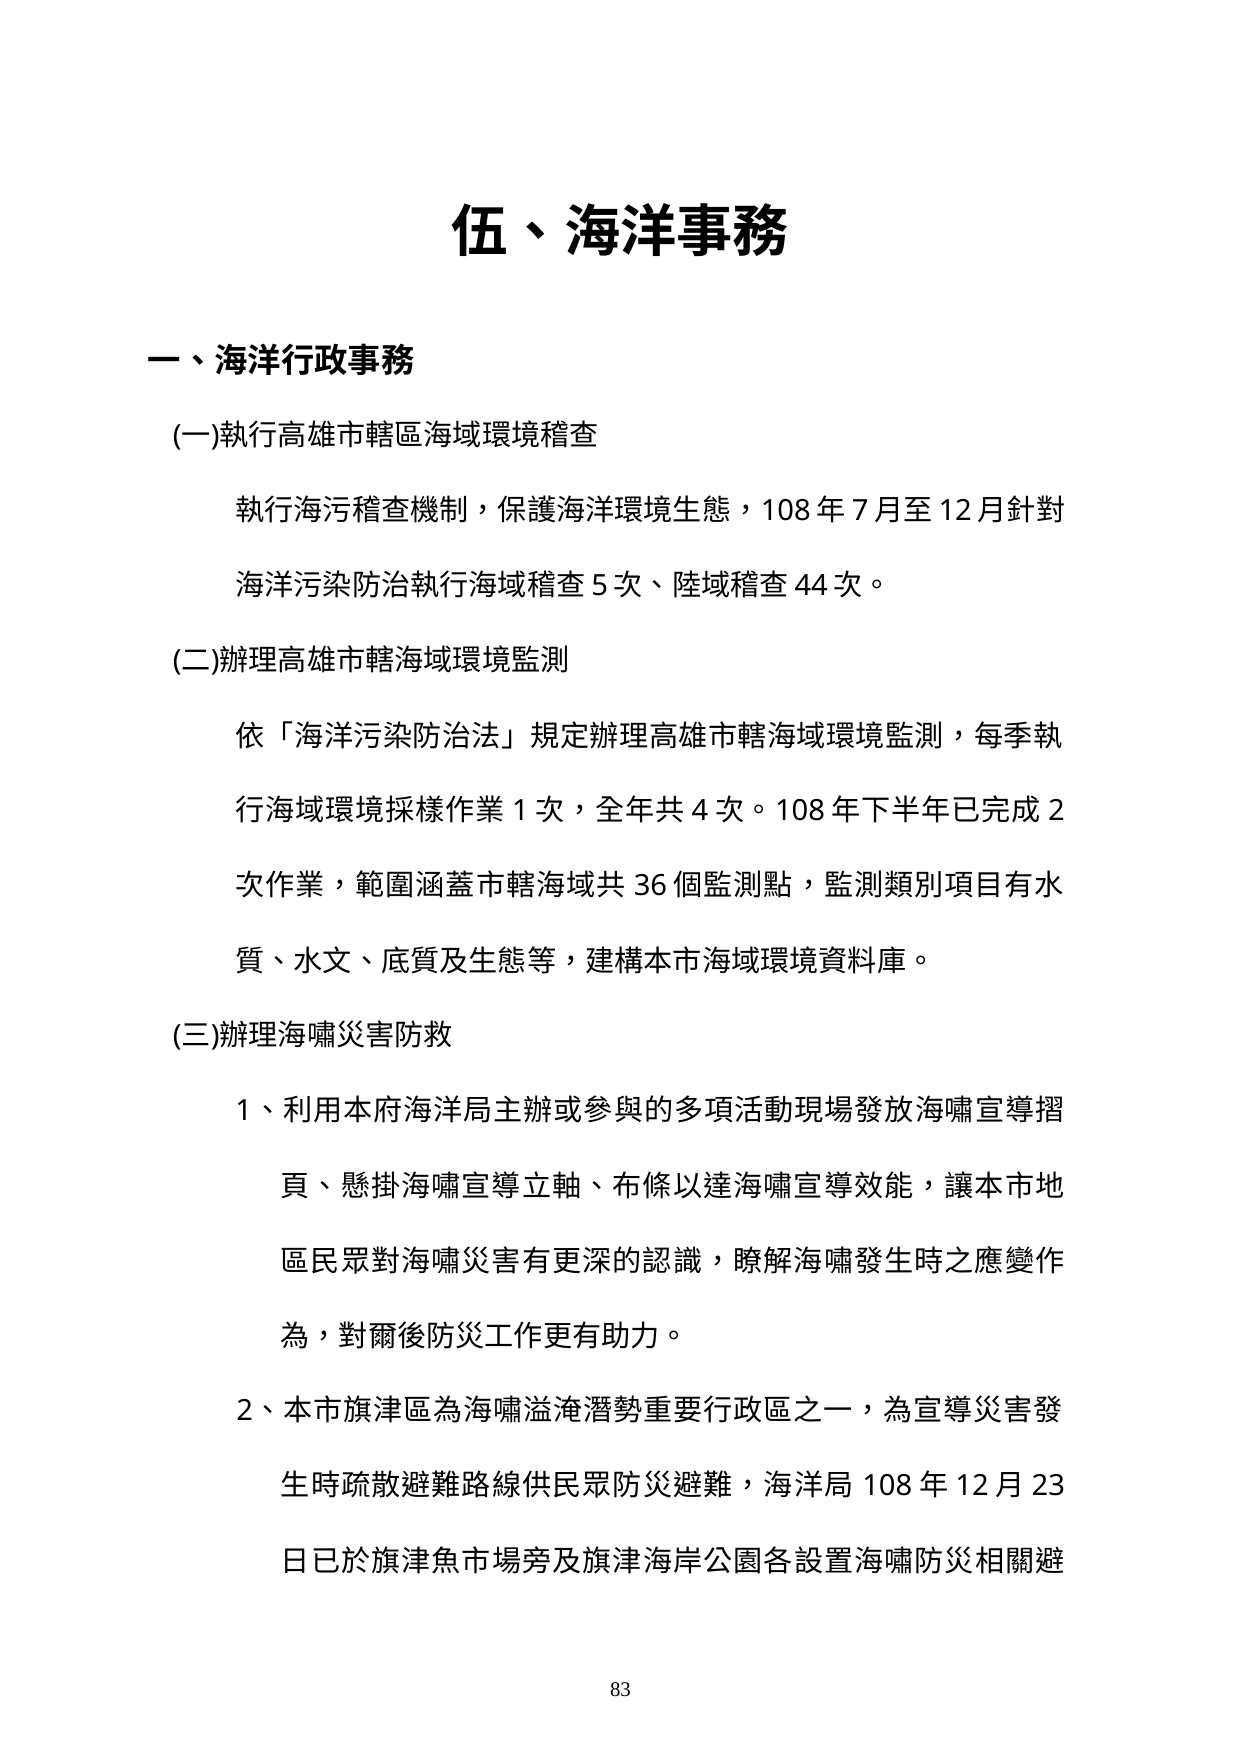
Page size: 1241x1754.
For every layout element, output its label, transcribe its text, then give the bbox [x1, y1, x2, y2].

text 一、海洋行政事務 [148, 314, 1092, 389]
text 1、利用本府海洋局主辦或參與的多項活動現場發放海嘯宣導摺頁、懸掛海嘯宣導立軸、布條以達海嘯宣導效能，讓本市地區民眾對海嘯災害有更深的認識，瞭解海嘯發生時之應變作為，對爾後防災工作更有助力。 [235, 1064, 1065, 1364]
text (三)辦理海嘯災害防救 [173, 989, 1092, 1064]
text 執行海污稽查機制，保護海洋環境生態，108年7月至12月針對海洋污染防治執行海域稽查5次、陸域稽查44次。 [235, 464, 1065, 614]
text 2、本市旗津區為海嘯溢淹潛勢重要行政區之一，為宣導災害發生時疏散避難路線供民眾防災避難，海洋局108年12月23日已於旗津魚市場旁及旗津海岸公園各設置海嘯防災相關避 [236, 1364, 1065, 1589]
text (一)執行高雄市轄區海域環境稽查 [173, 389, 1092, 464]
text 伍、海洋事務 [148, 164, 1092, 277]
text (二)辦理高雄市轄海域環境監測 [173, 614, 1092, 689]
text 依「海洋污染防治法」規定辦理高雄市轄海域環境監測，每季執行海域環境採樣作業1次，全年共4次。108年下半年已完成2次作業，範圍涵蓋市轄海域共36個監測點，監測類別項目有水質、水文、底質及生態等，建構本市海域環境資料庫。 [235, 689, 1065, 989]
